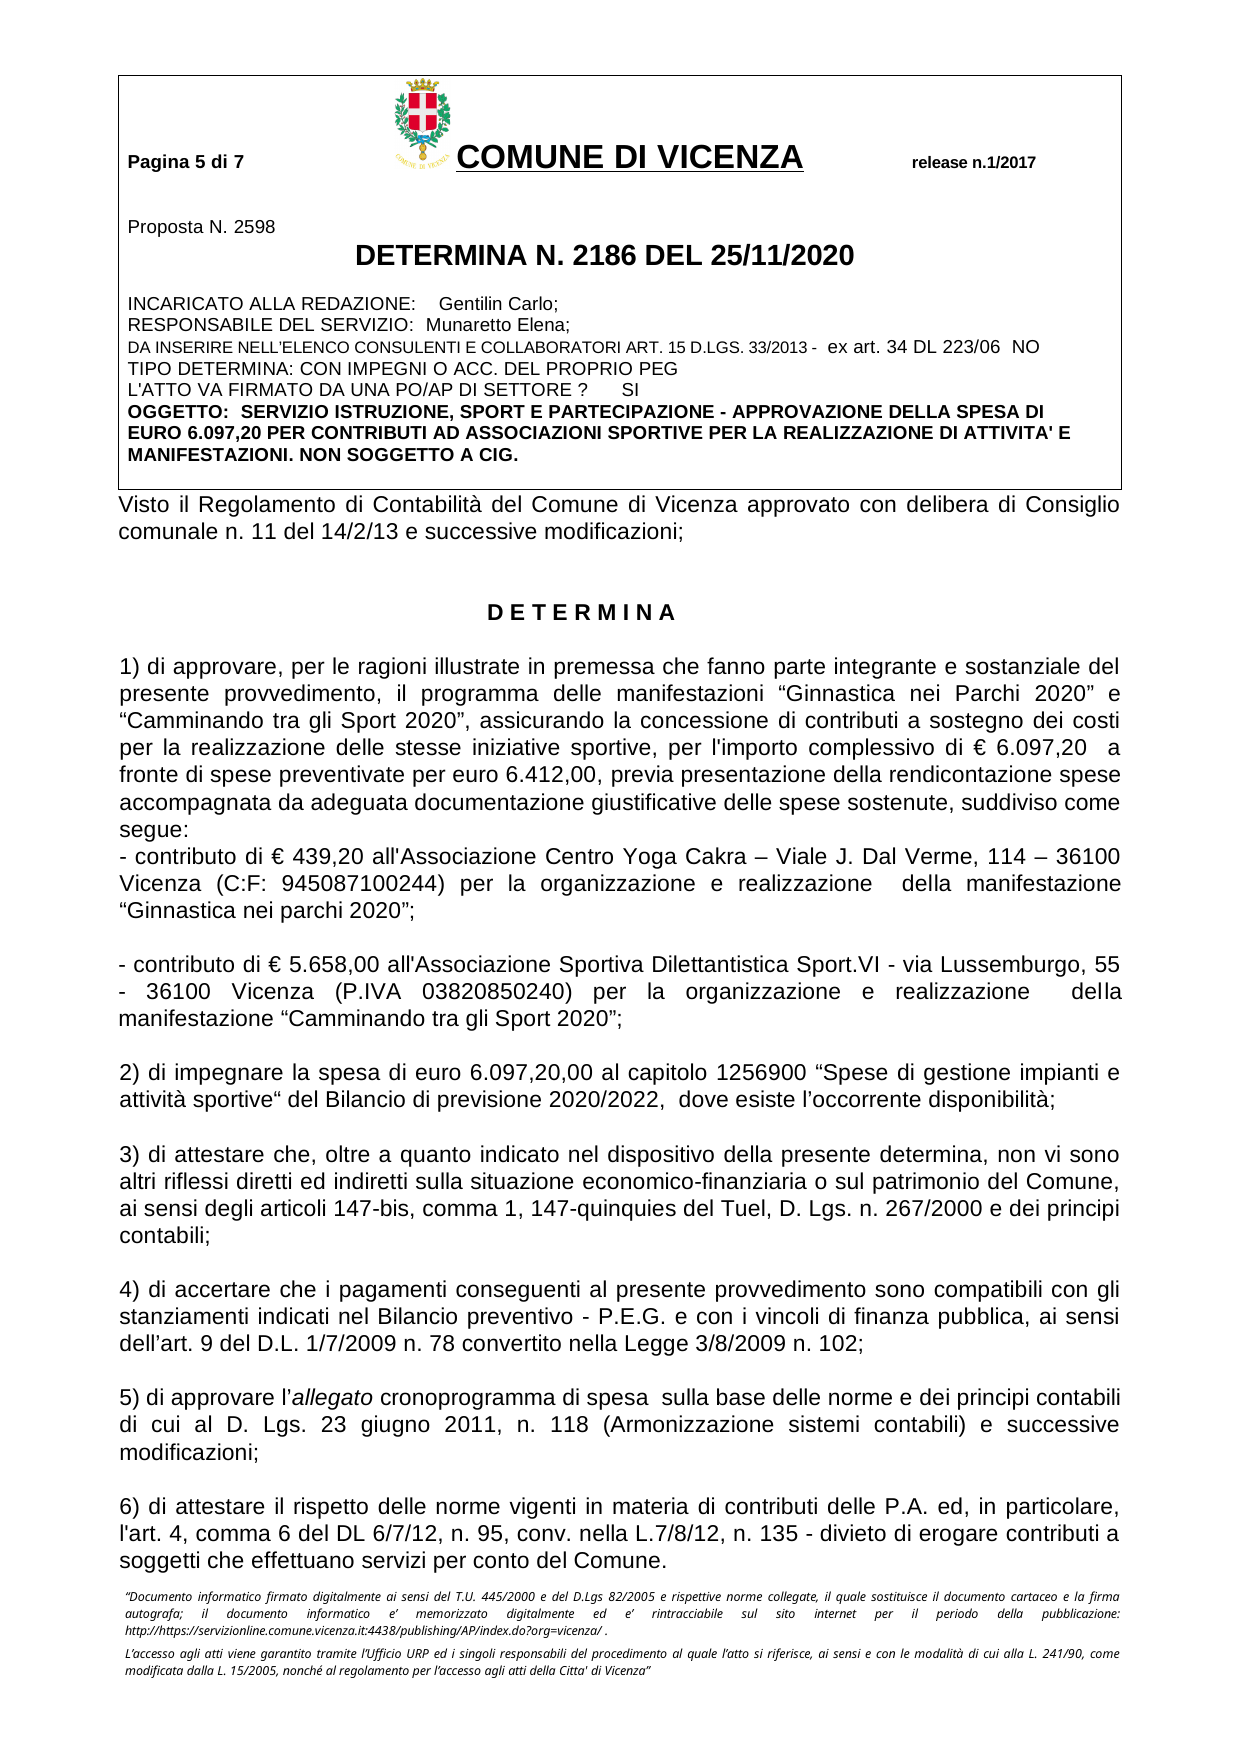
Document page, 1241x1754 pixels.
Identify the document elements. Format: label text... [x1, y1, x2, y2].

text - contributo di € 5.658,00 all'Associazione Sportiva Dilettantistica Sport.VI - via Lussemburgo, 55 - 36100 Vicenza (P.IVA 03820850240) per la organizzazione e realizzazione della manifestazione “Camminando tra gli Sport 2020”; [118, 950, 1122, 1032]
list 2) di impegnare la spesa di euro 6.097,20,00 al capitolo 1256900 “Spese di gestione impianti e attività sportive“ del Bilancio di previsione 2020/2022, dove esiste l’occorrente disponibilità; [119, 1059, 1122, 1113]
list 5) di approvare l’allegato cronoprogramma di spesa sulla base delle norme e dei principi contabili di cui al D. Lgs. 23 giugno 2011, n. 118 (Armonizzazione sistemi contabili) e successive modificazioni; [119, 1384, 1122, 1465]
list 6) di attestare il rispetto delle norme vigenti in materia di contributi delle P.A. ed, in particolare, l'art. 4, comma 6 del DL 6/7/12, n. 95, conv. nella L.7/8/12, n. 135 - divieto di erogare contributi a soggetti che effettuano servizi per conto del Comune. [119, 1492, 1122, 1573]
list 3) di attestare che, oltre a quanto indicato nel dispositivo della presente determina, non vi sono altri riflessi diretti ed indiretti sulla situazione economico-finanziaria o sul patrimonio del Comune, ai sensi degli articoli 147-bis, comma 1, 147-quinquies del Tuel, D. Lgs. n. 267/2000 e dei principi contabili; [119, 1140, 1122, 1248]
list 4) di accertare che i pagamenti conseguenti al presente provvedimento sono compatibili con gli stanziamenti indicati nel Bilancio preventivo - P.E.G. e con i vincoli di finanza pubblica, ai sensi dell’art. 9 del D.L. 1/7/2009 n. 78 convertito nella Legge 3/8/2009 n. 102; [119, 1275, 1122, 1357]
text Visto il Regolamento di Contabilità del Comune di Vicenza approvato con delibera di Consiglio comunale n. 11 del 14/2/13 e successive modificazioni; [118, 490, 1122, 544]
list - contributo di € 439,20 all'Associazione Centro Yoga Cakra – Viale J. Dal Verme, 114 – 36100 Vicenza (C:F: 945087100244) per la organizzazione e realizzazione della manifestazione “Ginnastica nei parchi 2020”; [119, 842, 1122, 923]
text D E T E R M I N A [118, 598, 1122, 625]
list 1) di approvare, per le ragioni illustrate in premessa che fanno parte integrante e sostanziale del presente provvedimento, il programma delle manifestazioni “Ginnastica nei Parchi 2020” e “Camminando tra gli Sport 2020”, assicurando la concessione di contributi a sostegno dei costi per la realizzazione delle stesse iniziative sportive, per l'importo complessivo di € 6.097,20 a fronte di spese preventivate per euro 6.412,00, previa presentazione della rendicontazione spese accompagnata da adeguata documentazione giustificative delle spese sostenute, suddiviso come segue: [119, 652, 1122, 842]
picture [394, 78, 451, 169]
